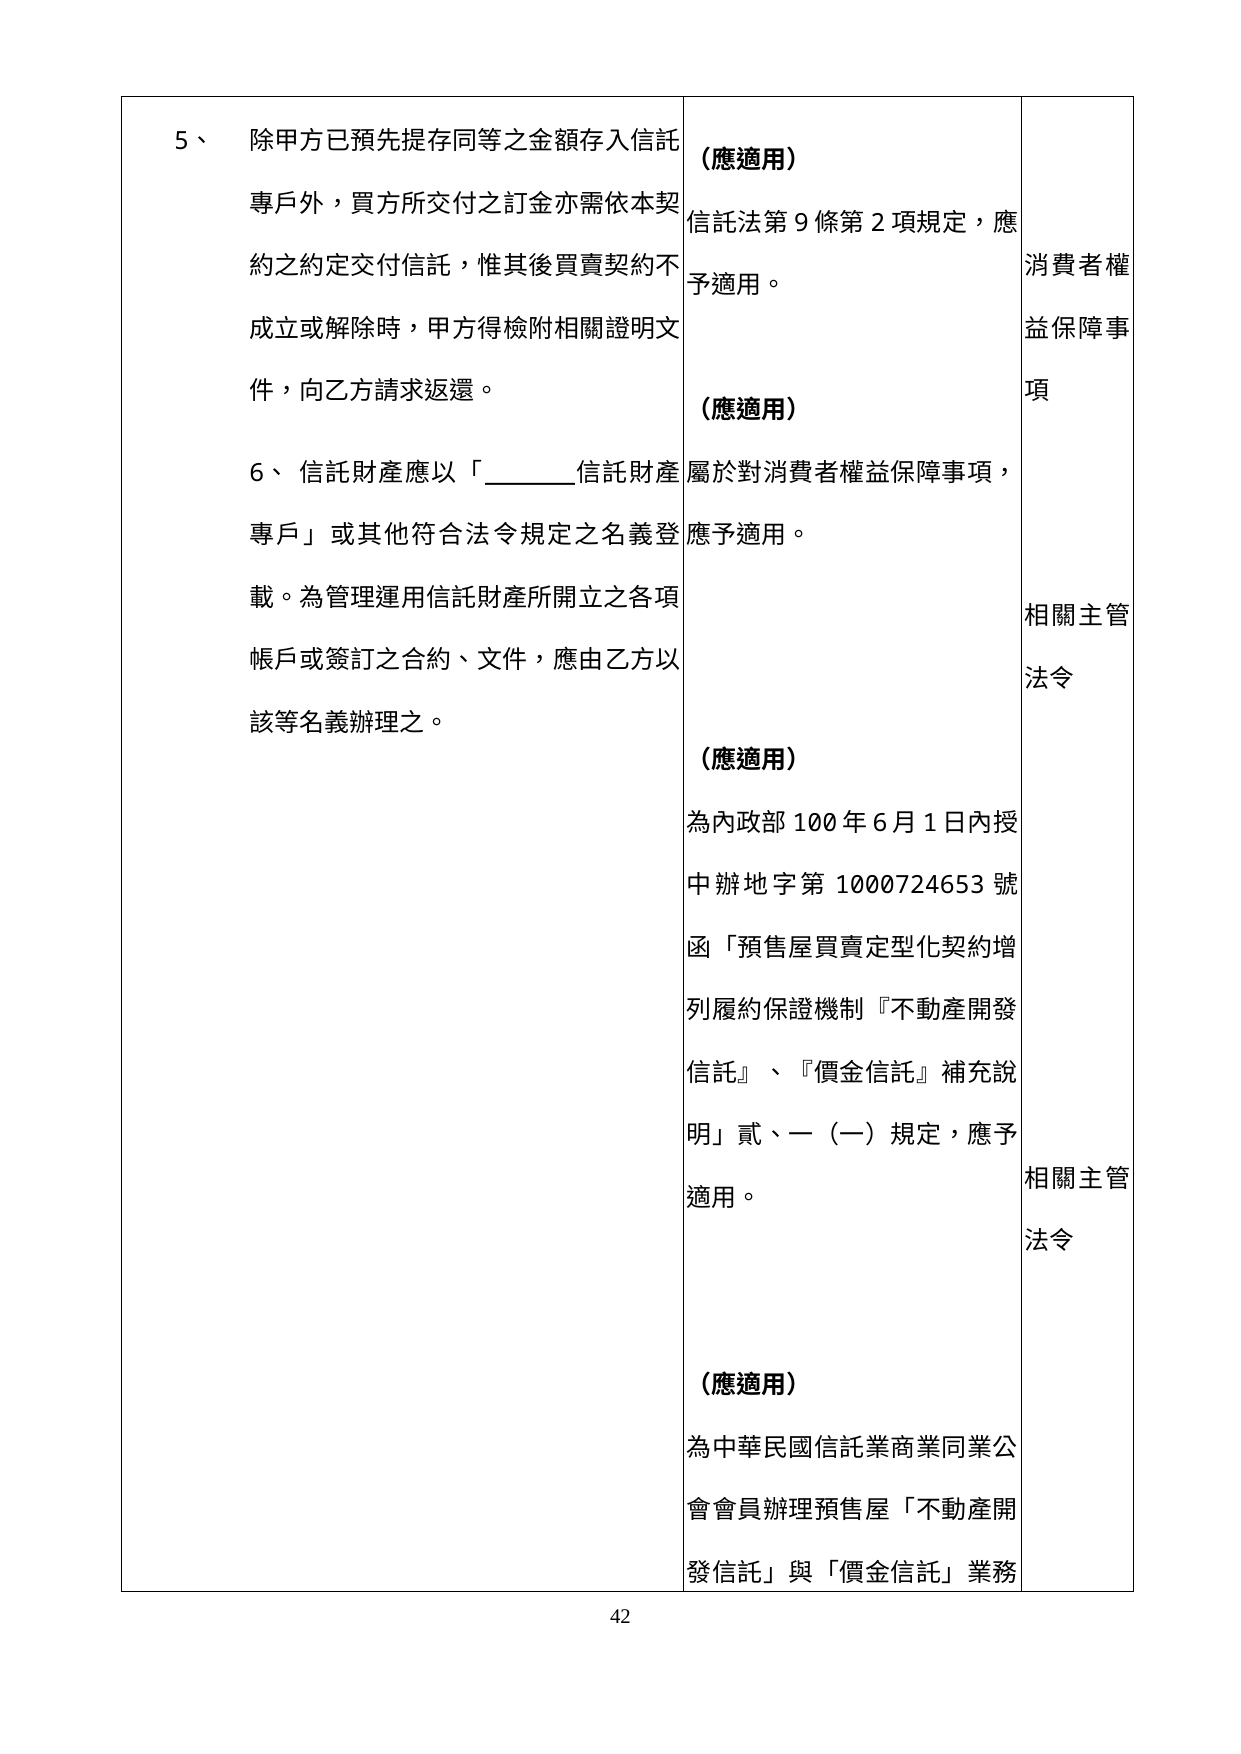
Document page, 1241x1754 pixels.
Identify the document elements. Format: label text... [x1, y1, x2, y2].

table_cell 第三條 信託財產 為利乙方處理本信託事務之現金收支及資金控管，甲方同意乙方於其營業處所開立信託專戶（下稱「信託專戶」），用以存放本條第二項第（二）款所定興建資金及本條第二項第（四）款取得之款項。 本契約之信託財產（下稱「信託財產」）係指甲方於本契約簽訂後，依本契約之約定交付信託之下列財產： （一）本專案土地：甲方所提供○縣/市○段○、○、○、○、○地號等○○筆土地（面積總計______平方公尺），權利範圍_____，實際面積及權利範圍以地政機關複丈登記為準。 （二）興建資金：係指買方所繳價金（即買方依預售屋買賣契約，於所有權登記前所給付賣方之預售屋買賣價金，包括訂金、簽約款、開工款及各期工程款等自備款，但不包含所有權登記款及交屋款）、本專案銀行融資款項及甲方自有資金（下合稱「興建資金」）。 （三）本專案興建中建物及興建完工並辦妥所有權第一次登記之建物，包括但不限於本專案之在建工程及其他變更原專案內容或增建之部分，及乙方以受託人身分依本契約第十一條第三項約定及內政部102年1月3日內授中辦地字第1016652591號函辦理所有權第一次登記之建物。 （四）乙方因前三款信託財產之管理、處分、滅失、毀損或其他事由而取得之財產權。 除法令另有規定或依本契約第九條之約定外，於信託存續期間，甲方不得要求乙方交付或返還全部或部分信託財產，亦不得要求將信託財產移轉予任何他人 買方如係直接將價金交付予甲方者，甲方至遲應於收訖該筆價金之次一營業日將該筆價金存入信託專戶。甲方未存入信託專戶之買方所繳價金，非屬信託財產，應由甲方自負其責。 除甲方已預先提存同等之金額存入信託專戶外，買方所交付之訂金亦需依本契約之約定交付信託，惟其後買賣契約不成立或解除時，甲方得檢附相關證明文件，向乙方請求返還。 信託財產應以「______信託財產專戶」或其他符合法令規定之名義登載。為管理運用信託財產所開立之各項帳戶或簽訂之合約、文件，應由乙方以該等名義辦理之。 [122, 97, 683, 1591]
table_cell 消費者權益保障事項 相關主管法令 相關主管法令 [1022, 97, 1133, 1591]
table_cell （應適用） 信託法第9條第2項規定，應予適用。 （應適用） 屬於對消費者權益保障事項，應予適用。 （應適用） 為內政部100年6月1日內授中辦地字第1000724653號函「預售屋買賣定型化契約增列履約保證機制『不動產開發信託』、『價金信託』補充說明」貳、一（一）規定，應予適用。 （應適用） 為中華民國信託業商業同業公會會員辦理預售屋「不動產開發信託」與「價金信託」業務 [684, 97, 1021, 1591]
